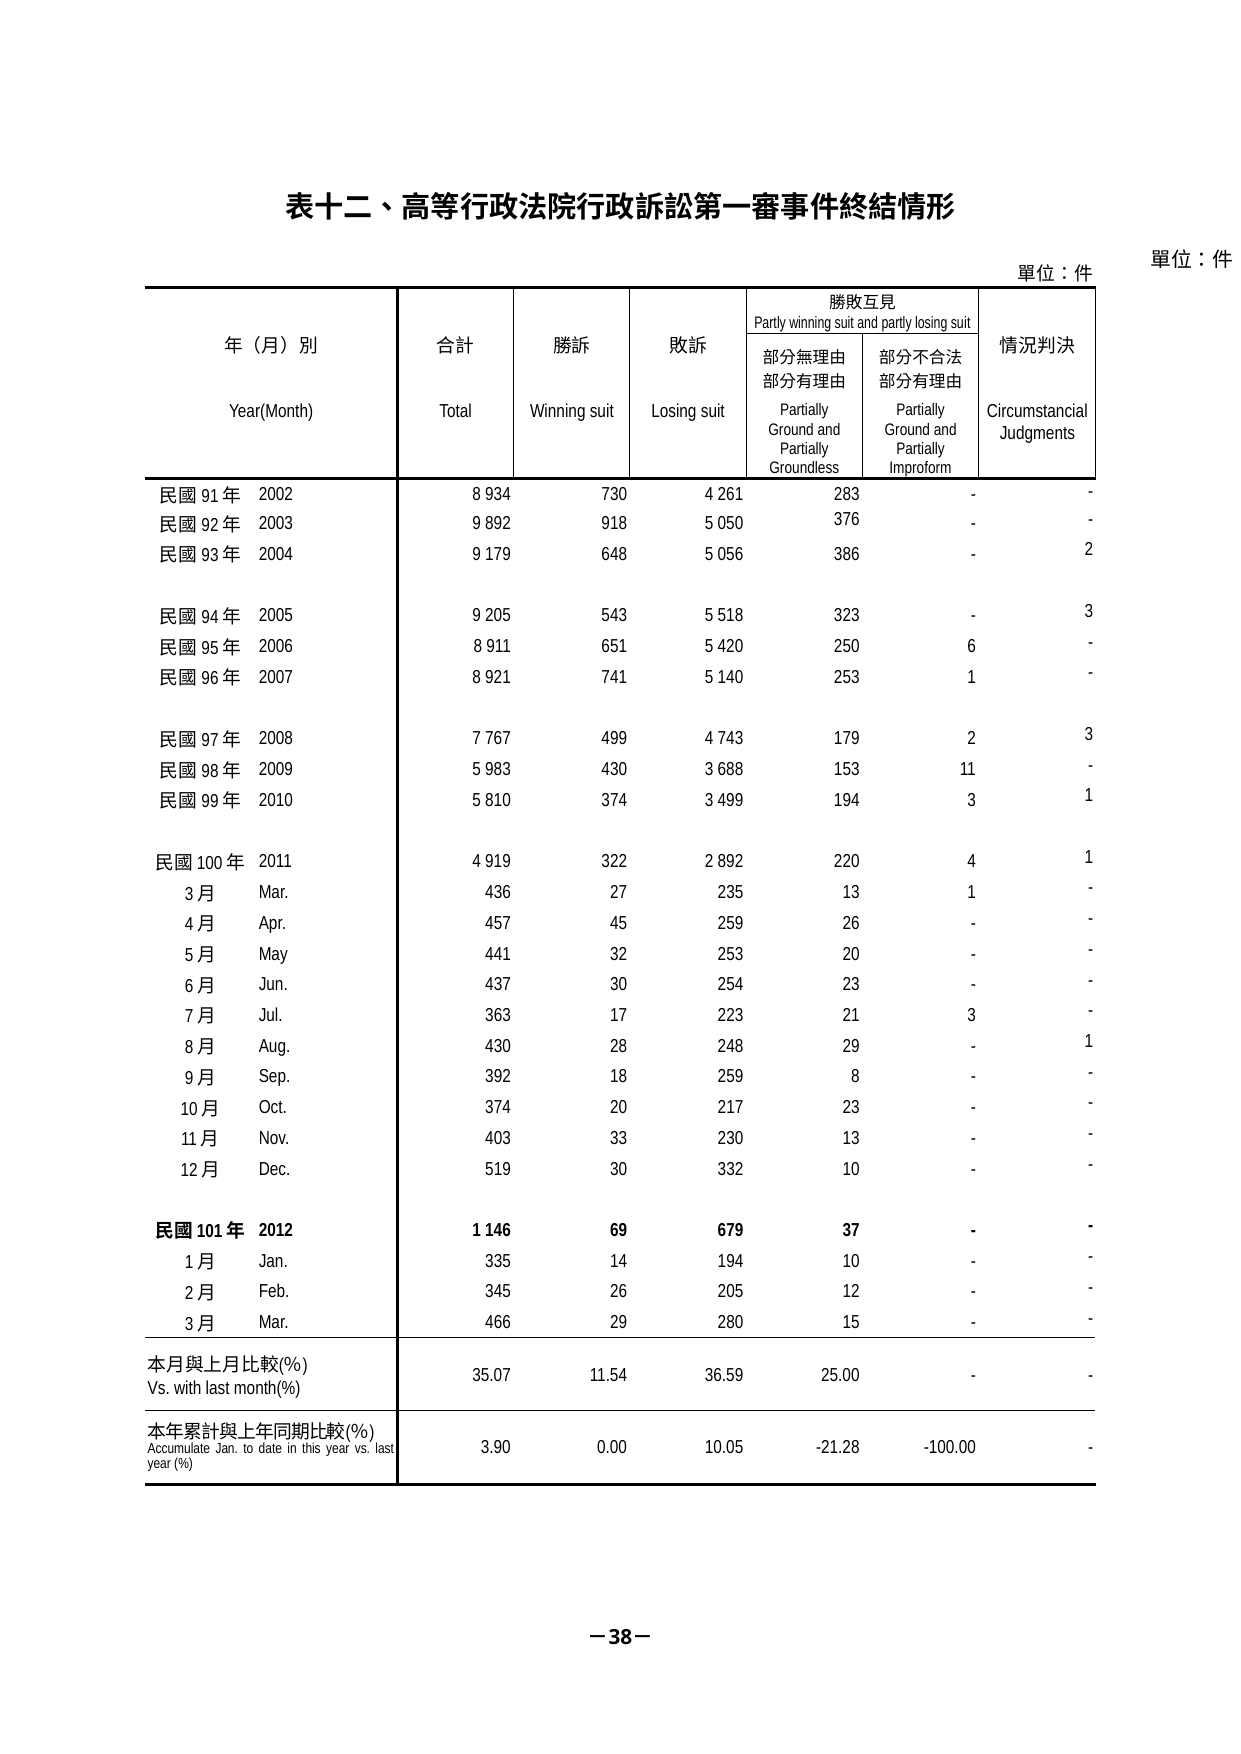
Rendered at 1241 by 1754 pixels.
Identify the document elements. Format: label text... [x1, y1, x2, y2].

table_cell 5 810 [399, 784, 513, 815]
table_cell 37 [746, 1214, 862, 1245]
text 單位：件 [1150, 243, 1240, 268]
table_cell 436 [399, 876, 513, 907]
table_cell 4 [862, 846, 978, 876]
table_cell 11 [862, 754, 978, 784]
table_cell 437 [399, 969, 513, 999]
table_cell [399, 815, 513, 846]
table_cell - [979, 1307, 1096, 1337]
table_cell 220 [746, 846, 862, 876]
table_cell 1 [862, 661, 978, 692]
table_cell - [979, 508, 1096, 538]
table_cell 5 420 [630, 631, 746, 661]
table_cell 20 [746, 938, 862, 968]
table_cell 323 [746, 600, 862, 631]
table_cell - [862, 1276, 978, 1307]
table_cell - [979, 480, 1096, 508]
table_cell 2 892 [630, 846, 746, 876]
table_cell 5 050 [630, 508, 746, 538]
table_cell [979, 692, 1096, 723]
table_cell 4 919 [399, 846, 513, 876]
table_header 敗訴 [630, 289, 746, 400]
table_cell 12月 [145, 1153, 256, 1184]
table_cell Partially Ground and Partially Improform [863, 400, 978, 477]
table_cell 部分不合法 部分有理由 [863, 334, 978, 400]
table_cell - [979, 1337, 1096, 1410]
table_cell - [979, 1153, 1096, 1184]
table_cell 11.54 [514, 1338, 630, 1410]
table_cell May [256, 938, 396, 968]
table_cell 253 [630, 938, 746, 968]
table_cell 5 056 [630, 538, 746, 569]
table_cell Total [399, 400, 513, 477]
table_cell 7月 [145, 999, 256, 1030]
table_cell [145, 569, 256, 600]
table_cell 345 [399, 1276, 513, 1307]
table_cell 2008 [256, 723, 396, 753]
table_cell 5月 [145, 938, 256, 968]
table_cell 430 [514, 754, 630, 784]
table_cell - [979, 1091, 1096, 1122]
table_cell 民國100年 [145, 846, 256, 876]
table_cell 194 [630, 1245, 746, 1276]
table_cell 民國 96年 [145, 661, 256, 692]
table_cell 3月 [145, 1307, 256, 1337]
table_cell [399, 1184, 513, 1214]
table_cell 21 [746, 999, 862, 1030]
table_cell 民國101年 [145, 1214, 256, 1245]
table_cell 2002 [256, 480, 396, 508]
table_cell 179 [746, 723, 862, 753]
table_cell - [979, 1061, 1096, 1091]
table_cell Circumstancial Judgments [979, 400, 1095, 477]
table_cell 253 [746, 661, 862, 692]
table_cell [514, 692, 630, 723]
table_cell [862, 1184, 978, 1214]
table_cell 9 179 [399, 538, 513, 569]
table_cell [399, 569, 513, 600]
table_cell 223 [630, 999, 746, 1030]
table_cell [746, 692, 862, 723]
table_cell - [979, 661, 1096, 692]
table_cell [746, 815, 862, 846]
table_cell 217 [630, 1091, 746, 1122]
table_cell 17 [514, 999, 630, 1030]
table_cell 28 [514, 1030, 630, 1061]
table_cell 27 [514, 876, 630, 907]
table_cell - [979, 969, 1096, 999]
table_cell 3 [862, 784, 978, 815]
table_cell 6 [862, 631, 978, 661]
table_cell 194 [746, 784, 862, 815]
table_cell - [862, 1338, 978, 1410]
table_cell 918 [514, 508, 630, 538]
table_cell - [979, 876, 1096, 907]
table_cell 1月 [145, 1245, 256, 1276]
table_cell 2006 [256, 631, 396, 661]
table_cell 民國 99年 [145, 784, 256, 815]
table_cell - [979, 1245, 1096, 1276]
table_cell 2009 [256, 754, 396, 784]
table_cell 3 [979, 723, 1096, 753]
table_cell 1 [862, 876, 978, 907]
table_cell - [979, 1410, 1096, 1483]
table_cell [514, 569, 630, 600]
table_cell - [862, 600, 978, 631]
table_cell Jun. [256, 969, 396, 999]
table_cell Jan. [256, 1245, 396, 1276]
table_cell 8 [746, 1061, 862, 1091]
table_cell 35.07 [399, 1338, 513, 1410]
table_cell 2011 [256, 846, 396, 876]
table_cell 民國 92年 [145, 508, 256, 538]
table_cell Dec. [256, 1153, 396, 1184]
table_cell 2003 [256, 508, 396, 538]
table_cell - [862, 1061, 978, 1091]
table_cell 205 [630, 1276, 746, 1307]
table_cell Winning suit [514, 400, 629, 477]
table_cell [862, 569, 978, 600]
table_cell 29 [514, 1307, 630, 1337]
text 單位：件 [148, 259, 1092, 286]
table_cell 651 [514, 631, 630, 661]
table_cell 403 [399, 1122, 513, 1153]
table_cell 0.00 [514, 1411, 630, 1483]
table_cell Year(Month) [145, 400, 396, 477]
table_cell [862, 815, 978, 846]
table_cell 民國 95年 [145, 631, 256, 661]
table_cell - [979, 754, 1096, 784]
table_cell 30 [514, 969, 630, 999]
table_cell 335 [399, 1245, 513, 1276]
table_cell 13 [746, 876, 862, 907]
table_cell [630, 692, 746, 723]
table_cell 235 [630, 876, 746, 907]
table_cell [514, 815, 630, 846]
table_cell [630, 569, 746, 600]
table_cell - [862, 1153, 978, 1184]
table_cell - [862, 1091, 978, 1122]
table_cell 69 [514, 1214, 630, 1245]
table_cell - [979, 938, 1096, 968]
table_cell 9 892 [399, 508, 513, 538]
table_cell [145, 692, 256, 723]
text [1150, 235, 1240, 243]
table_cell 部分無理由 部分有理由 [747, 334, 862, 400]
table_cell 10月 [145, 1091, 256, 1122]
table_cell 648 [514, 538, 630, 569]
table_cell - [862, 907, 978, 938]
table_cell - [862, 1030, 978, 1061]
table_cell 4 743 [630, 723, 746, 753]
table_cell - [979, 999, 1096, 1030]
table_cell 322 [514, 846, 630, 876]
table_cell 457 [399, 907, 513, 938]
table_cell [399, 692, 513, 723]
table_cell [979, 569, 1096, 600]
table_cell 23 [746, 969, 862, 999]
table_cell 4 261 [630, 480, 746, 508]
table_cell - [862, 969, 978, 999]
table_cell 9 205 [399, 600, 513, 631]
table_cell 45 [514, 907, 630, 938]
table_header 情況判決 [979, 289, 1095, 400]
table_cell 376 [746, 508, 862, 538]
table_cell [256, 569, 396, 600]
table_cell - [862, 1214, 978, 1245]
table_cell 2010 [256, 784, 396, 815]
table_cell 441 [399, 938, 513, 968]
table_cell [256, 1184, 396, 1214]
table_cell 332 [630, 1153, 746, 1184]
table_cell 3 [979, 600, 1096, 631]
table_cell 2 [862, 723, 978, 753]
table_cell 230 [630, 1122, 746, 1153]
table_cell - [979, 1276, 1096, 1307]
table_cell 10 [746, 1153, 862, 1184]
table_cell - [862, 508, 978, 538]
table_cell [746, 569, 862, 600]
table_cell 8 911 [399, 631, 513, 661]
table_cell - [862, 1245, 978, 1276]
table_cell 29 [746, 1030, 862, 1061]
table_cell 15 [746, 1307, 862, 1337]
table_header 勝訴 [514, 289, 629, 400]
table_cell 1 [979, 1030, 1096, 1061]
table_cell 2007 [256, 661, 396, 692]
table_cell 1 [979, 784, 1096, 815]
table_cell 3.90 [399, 1411, 513, 1483]
table_cell 2 [979, 538, 1096, 569]
table_cell [979, 1184, 1096, 1214]
table_cell - [862, 938, 978, 968]
table_cell 250 [746, 631, 862, 661]
table_cell 5 140 [630, 661, 746, 692]
table_cell 1 146 [399, 1214, 513, 1245]
table_cell - [979, 1122, 1096, 1153]
table_cell 248 [630, 1030, 746, 1061]
table_cell 543 [514, 600, 630, 631]
table_cell 26 [746, 907, 862, 938]
table_cell 本年累計與上年同期比較(％) Accumulate Jan. to date in this year vs. last year (%) [145, 1411, 396, 1483]
table_cell 2012 [256, 1214, 396, 1245]
table_cell 386 [746, 538, 862, 569]
table_cell 2005 [256, 600, 396, 631]
table_cell 6月 [145, 969, 256, 999]
table_cell 283 [746, 480, 862, 508]
table_cell 374 [399, 1091, 513, 1122]
table_cell [630, 1184, 746, 1214]
table_cell Feb. [256, 1276, 396, 1307]
table_cell 5 518 [630, 600, 746, 631]
table_cell 363 [399, 999, 513, 1030]
table_cell 3 [862, 999, 978, 1030]
table_cell 11月 [145, 1122, 256, 1153]
table_cell 1 [979, 846, 1096, 876]
table_cell Jul. [256, 999, 396, 1030]
table_cell 499 [514, 723, 630, 753]
table_cell - [979, 631, 1096, 661]
table_cell 254 [630, 969, 746, 999]
table_cell 3月 [145, 876, 256, 907]
table_cell [979, 815, 1096, 846]
table_cell 7 767 [399, 723, 513, 753]
text [1150, 268, 1240, 275]
table_cell 民國 94年 [145, 600, 256, 631]
table_cell 民國 98年 [145, 754, 256, 784]
text 表十二、高等行政法院行政訴訟第一審事件終結情形 [148, 183, 1092, 225]
table_cell 10 [746, 1245, 862, 1276]
table_cell 730 [514, 480, 630, 508]
table_cell Losing suit [630, 400, 746, 477]
table_cell 374 [514, 784, 630, 815]
table_cell 259 [630, 1061, 746, 1091]
table_cell [256, 692, 396, 723]
table_cell 民國 91年 [145, 480, 256, 508]
table_cell - [862, 538, 978, 569]
table_cell 民國 93年 [145, 538, 256, 569]
table_cell 3 499 [630, 784, 746, 815]
table_cell 25.00 [746, 1338, 862, 1410]
table_header 合計 [399, 289, 513, 400]
table_cell 430 [399, 1030, 513, 1061]
table_cell 466 [399, 1307, 513, 1337]
table_cell 519 [399, 1153, 513, 1184]
table_cell Mar. [256, 876, 396, 907]
table_cell 8 934 [399, 480, 513, 508]
table_cell 33 [514, 1122, 630, 1153]
table_cell 153 [746, 754, 862, 784]
table_cell [145, 815, 256, 846]
table_cell 12 [746, 1276, 862, 1307]
table_cell 5 983 [399, 754, 513, 784]
table_cell 20 [514, 1091, 630, 1122]
table_cell 280 [630, 1307, 746, 1337]
table_cell 本月與上月比較(％) Vs. with last month(%) [145, 1338, 396, 1410]
table_cell - [862, 1122, 978, 1153]
table_header 年（月）別 [145, 289, 396, 400]
table_cell - [979, 907, 1096, 938]
table_cell 8 921 [399, 661, 513, 692]
table_cell [256, 815, 396, 846]
table_cell [514, 1184, 630, 1214]
table_cell 14 [514, 1245, 630, 1276]
table_cell 4月 [145, 907, 256, 938]
table_cell [145, 1184, 256, 1214]
table_cell 民國 97年 [145, 723, 256, 753]
table_cell Apr. [256, 907, 396, 938]
table_cell Mar. [256, 1307, 396, 1337]
table_cell 3 688 [630, 754, 746, 784]
table_cell 679 [630, 1214, 746, 1245]
table_cell [746, 1184, 862, 1214]
table_cell - [979, 1214, 1096, 1245]
table_cell - [862, 1307, 978, 1337]
table_cell Oct. [256, 1091, 396, 1122]
table_cell 8月 [145, 1030, 256, 1061]
table_header 勝敗互見 Partly winning suit and partly losing suit [747, 289, 978, 332]
table_cell -21.28 [746, 1411, 862, 1483]
table_cell Sep. [256, 1061, 396, 1091]
table_cell Partially Ground and Partially Groundless [747, 400, 862, 477]
table_cell 18 [514, 1061, 630, 1091]
table_cell 30 [514, 1153, 630, 1184]
table_cell 9月 [145, 1061, 256, 1091]
table_cell 13 [746, 1122, 862, 1153]
table_cell 259 [630, 907, 746, 938]
table_cell - [862, 480, 978, 508]
table_cell 23 [746, 1091, 862, 1122]
table_cell 26 [514, 1276, 630, 1307]
table_cell [630, 815, 746, 846]
table_cell -100.00 [862, 1411, 978, 1483]
table_cell 32 [514, 938, 630, 968]
table_cell 2月 [145, 1276, 256, 1307]
table_cell 10.05 [630, 1411, 746, 1483]
table_cell 392 [399, 1061, 513, 1091]
table_cell 741 [514, 661, 630, 692]
table_cell Nov. [256, 1122, 396, 1153]
table_cell Aug. [256, 1030, 396, 1061]
table_cell [862, 692, 978, 723]
table_cell 2004 [256, 538, 396, 569]
table_cell 36.59 [630, 1338, 746, 1410]
